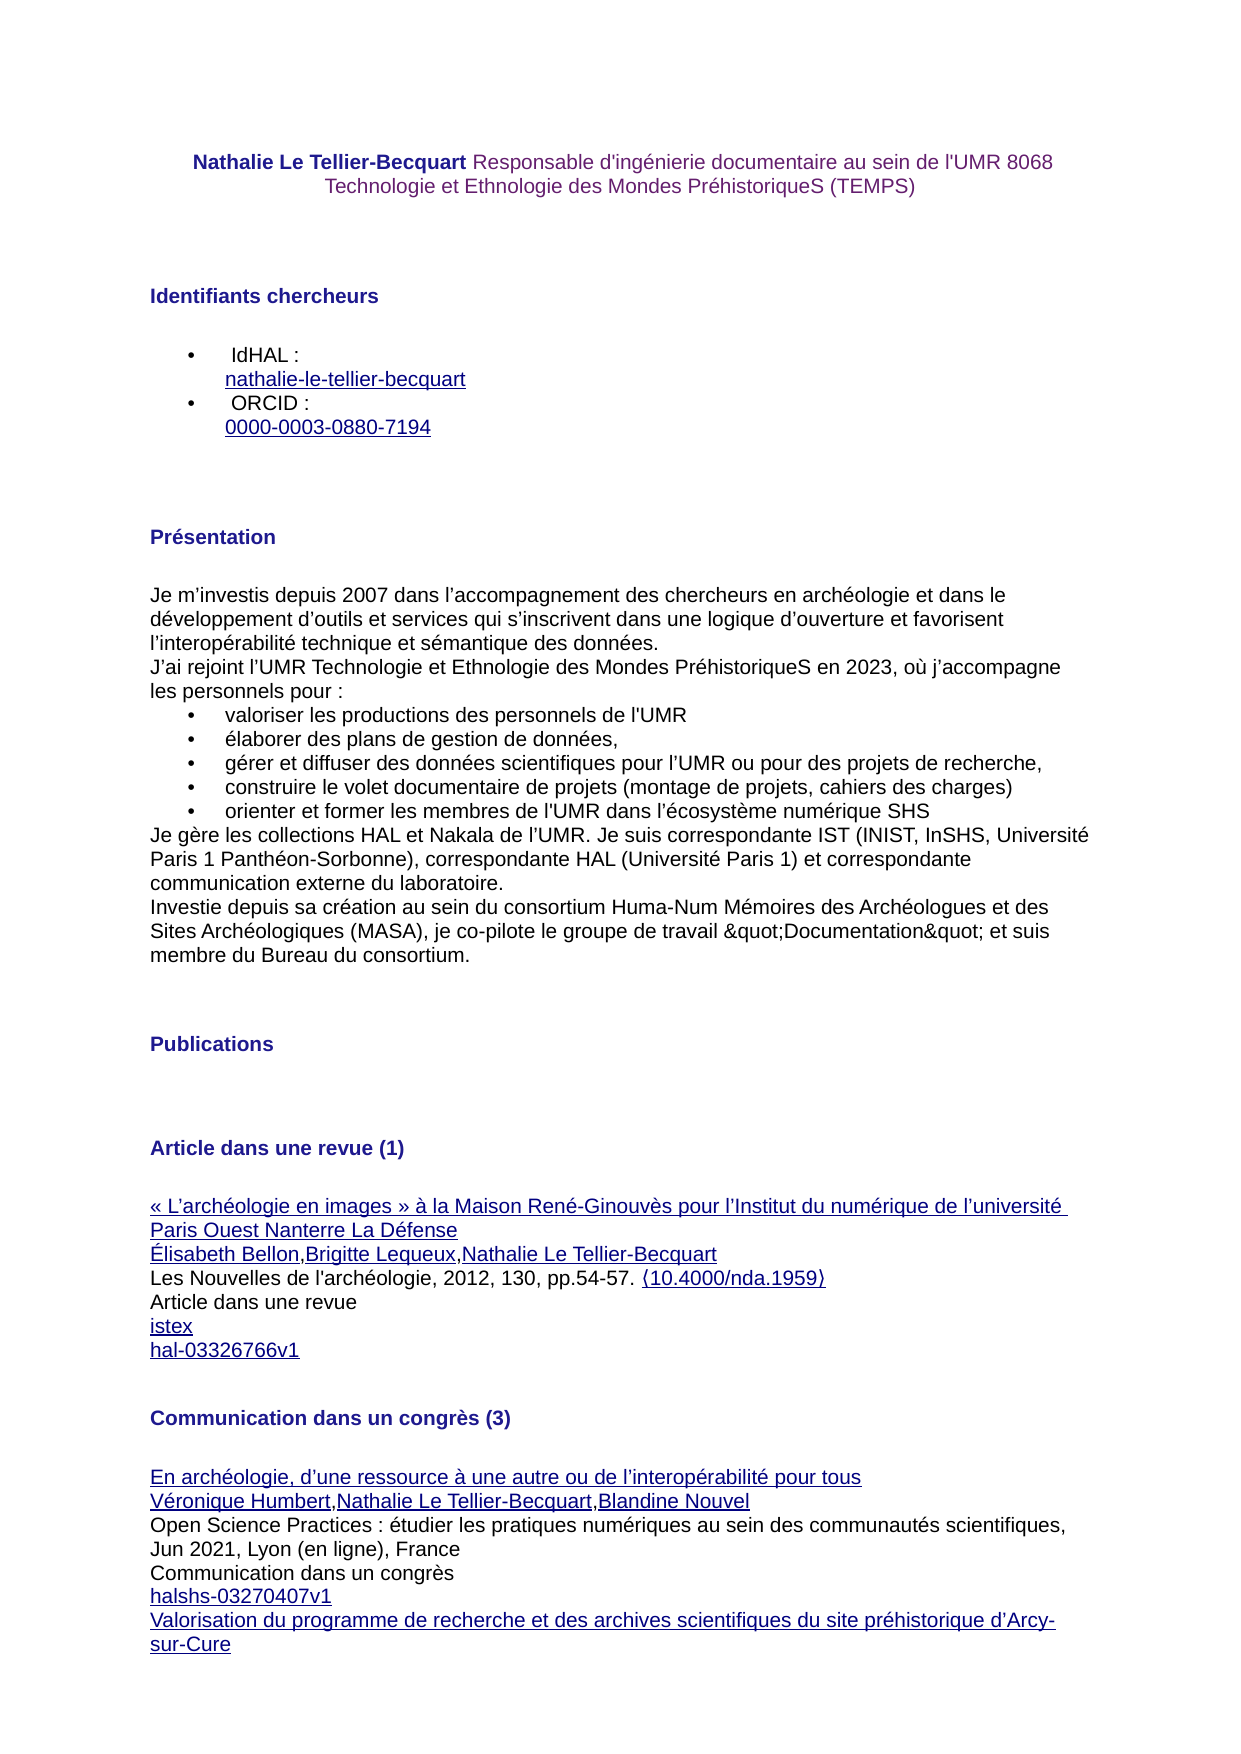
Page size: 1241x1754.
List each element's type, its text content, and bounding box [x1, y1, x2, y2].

table_cell Valorisation du programme de recherche et des archives scientifiques du site préhistorique d’Arcy-sur-Cure [150, 1608, 1090, 1656]
text Investie depuis sa création au sein du consortium Huma-Num Mémoires des Archéologues et des Sites Archéologiques (MASA), je co-pilote le groupe de travail &quot;Documentation&quot; et suis membre du Bureau du consortium. [150, 895, 1090, 967]
list ORCID : [187, 391, 1090, 414]
text J’ai rejoint l’UMR Technologie et Ethnologie des Mondes PréhistoriqueS en 2023, où j’accompagne les personnels pour : [150, 655, 1090, 703]
list orienter et former les membres de l'UMR dans l’écosystème numérique SHS [187, 799, 1090, 823]
subtitle Article dans une revue (1) [150, 1135, 1090, 1159]
table_header « L’archéologie en images » à la Maison René-Ginouvès pour l’Institut du numérique de l’université Paris Ouest Nanterre La Défense Élisabeth Bellon,Brigitte Lequeux,Nathalie Le Tellier-Becquart Les Nouvelles de l'archéologie, 2012, 130, pp.54-57. ⟨10.4000/nda.1959⟩ Article dans une revue istex hal-03326766v1 [150, 1194, 1090, 1361]
list 0000-0003-0880-7194 [187, 414, 1090, 438]
text Je m’investis depuis 2007 dans l’accompagnement des chercheurs en archéologie et dans le développement d’outils et services qui s’inscrivent dans une logique d’ouverture et favorisent l’interopérabilité technique et sémantique des données. [150, 583, 1090, 655]
list construire le volet documentaire de projets (montage de projets, cahiers des charges) [187, 775, 1090, 799]
subtitle Identifiants chercheurs [150, 284, 1090, 308]
list IdHAL : [187, 343, 1090, 367]
list gérer et diffuser des données scientifiques pour l’UMR ou pour des projets de recherche, [187, 751, 1090, 775]
table_header En archéologie, d’une ressource à une autre ou de l’interopérabilité pour tous Véronique Humbert,Nathalie Le Tellier-Becquart,Blandine Nouvel Open Science Practices : étudier les pratiques numériques au sein des communautés scientifiques, Jun 2021, Lyon (en ligne), France Communication dans un congrès halshs-03270407v1 [150, 1465, 1090, 1608]
list valoriser les productions des personnels de l'UMR [187, 703, 1090, 727]
text Je gère les collections HAL et Nakala de l’UMR. Je suis correspondante IST (INIST, InSHS, Université Paris 1 Panthéon-Sorbonne), correspondante HAL (Université Paris 1) et correspondante communication externe du laboratoire. [150, 823, 1090, 895]
subtitle Publications [150, 1032, 1090, 1056]
subtitle Présentation [150, 525, 1090, 549]
list élaborer des plans de gestion de données, [187, 727, 1090, 751]
subtitle Nathalie Le Tellier-Becquart Responsable d'ingénierie documentaire au sein de l'UMR 8068 Technologie et Ethnologie des Mondes PréhistoriqueS (TEMPS) [150, 150, 1090, 198]
list nathalie-le-tellier-becquart [187, 367, 1090, 391]
subtitle Communication dans un congrès (3) [150, 1406, 1090, 1430]
